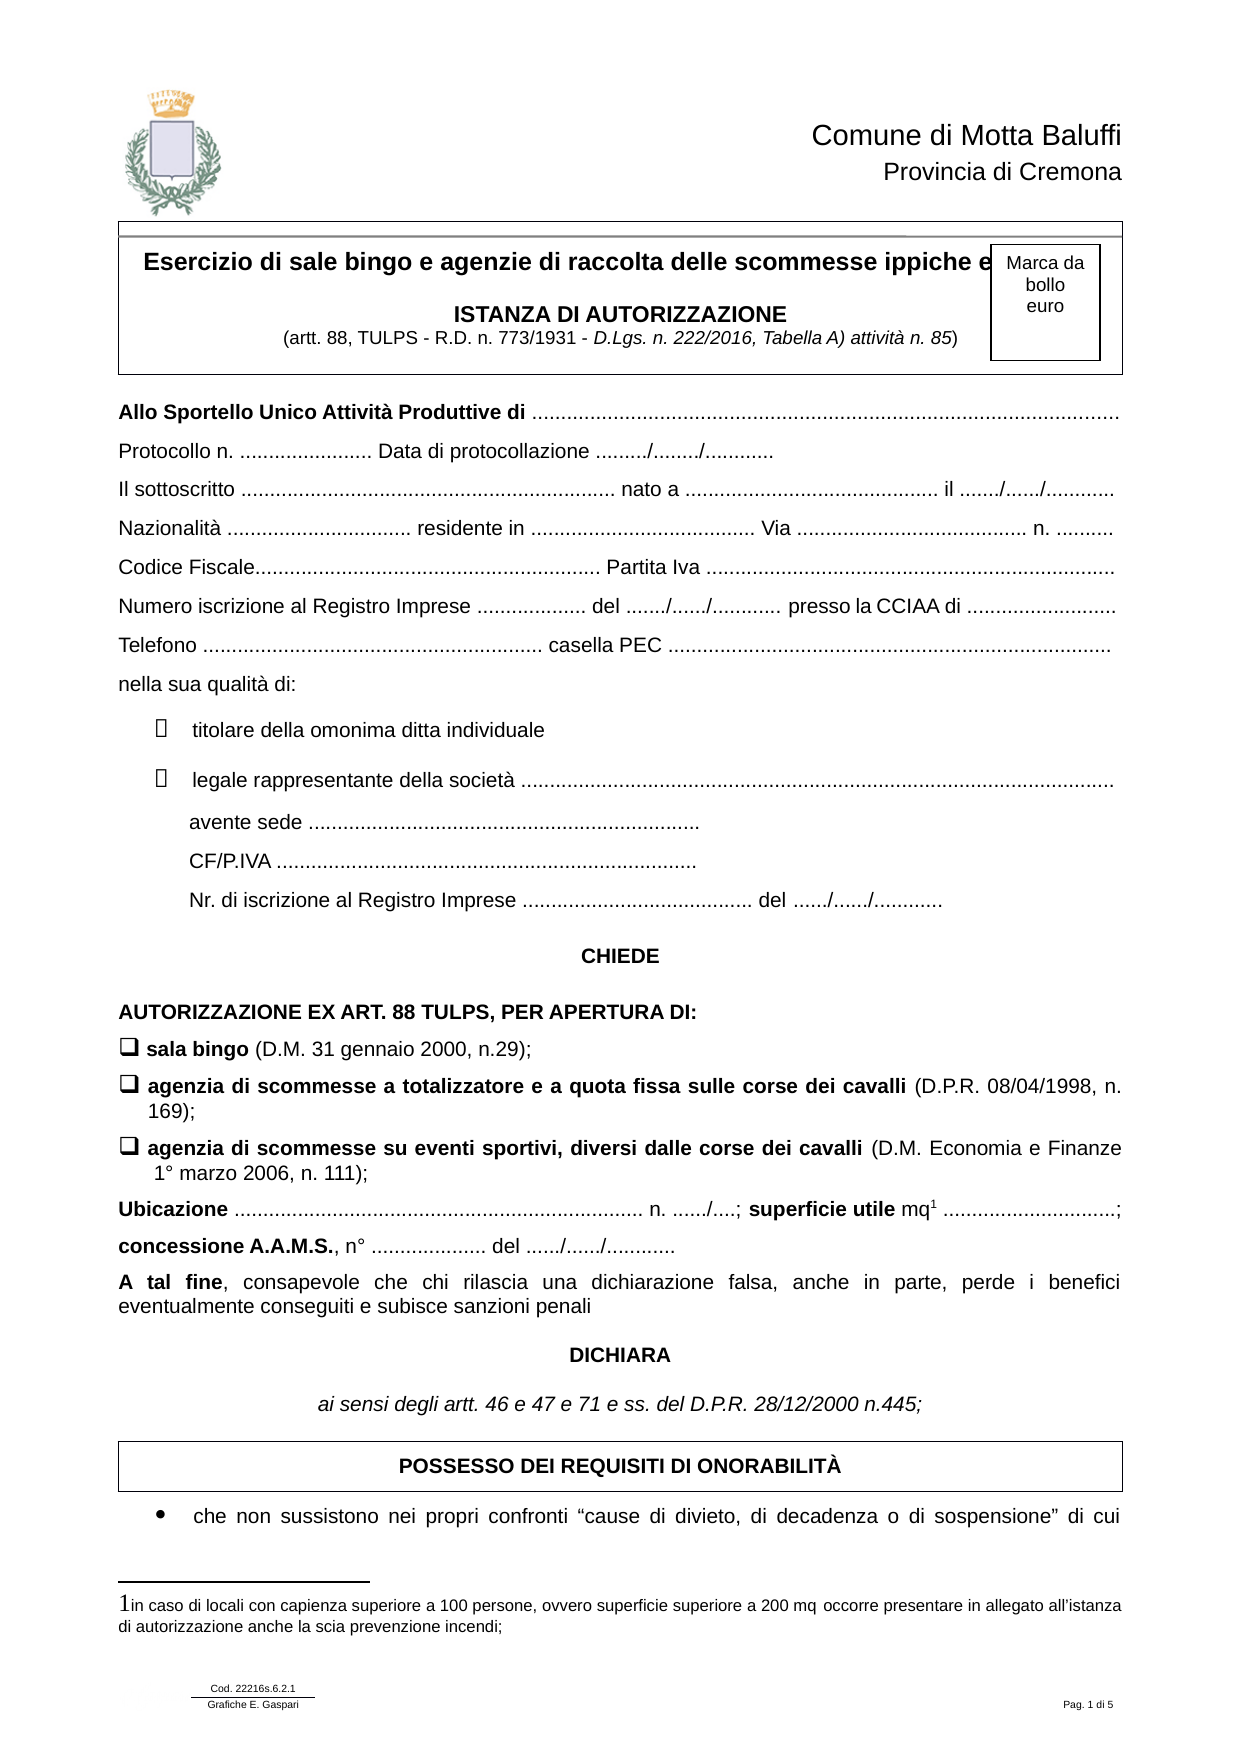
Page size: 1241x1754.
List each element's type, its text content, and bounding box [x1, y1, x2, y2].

text Ubicazione ....................................................................... n. ....../....; superficie utile mq ..............................; [118, 1197, 1122, 1221]
table_header [119, 222, 1122, 235]
picture [122, 87, 224, 219]
text  agenzia di scommesse su eventi sportivi, diversi dalle corse dei cavalli (D.M. Economia e Finanze 1° marzo 2006, n. 111); [118, 1136, 1122, 1184]
text CF/P.IVA ......................................................................... [189, 849, 1122, 873]
text nella sua qualità di: [118, 672, 1122, 696]
text Provincia di Cremona [224, 157, 1122, 185]
text  sala bingo (D.M. 31 gennaio 2000, n.29); [118, 1037, 1122, 1062]
table_header POSSESSO DEI REQUISITI DI ONORABILITÀ [119, 1442, 1122, 1491]
text ai sensi degli artt. 46 e 47 e 71 e ss. del D.P.R. 28/12/2000 n.445; [118, 1392, 1122, 1416]
text in caso di locali con capienza superiore a 100 persone, ovvero superficie superiore a 200 mq occorre presentare in allegato all’istanza di autorizzazione anche la scia prevenzione incendi; [118, 1588, 1122, 1636]
text AUTORIZZAZIONE EX ART. 88 TULPS, PER APERTURA DI: [118, 1000, 1122, 1024]
text Numero iscrizione al Registro Imprese ................... del ......./....../............ presso la CCIAA di .......................... [118, 594, 1122, 618]
table_header Esercizio di sale bingo e agenzie di raccolta delle scommesse ippiche e sportive ISTANZA DI AUTORIZZAZIONE (artt. 88, TULPS - R.D. n. 773/1931 - D.Lgs. n. 222/2016, Tabella A) attività n. 85) [119, 238, 1122, 373]
text Protocollo n. ....................... Data di protocollazione ........./......../............ [118, 438, 1122, 462]
text CHIEDE [118, 944, 1122, 968]
text Codice Fiscale............................................................ Partita Iva ....................................................................... [118, 555, 1122, 579]
text  titolare della omonima ditta individuale [153, 710, 1122, 744]
text Comune di Motta Baluffi [224, 118, 1122, 152]
text Il sottoscritto ................................................................. nato a ............................................ il ......./....../............ [118, 477, 1122, 501]
text  agenzia di scommesse a totalizzatore e a quota fissa sulle corse dei cavalli (D.P.R. 08/04/1998, n. 169); [118, 1074, 1122, 1123]
text A tal fine, consapevole che chi rilascia una dichiarazione falsa, anche in parte, perde i benefici eventualmente conseguiti e subisce sanzioni penali [118, 1270, 1122, 1318]
text avente sede .................................................................... [189, 810, 1122, 834]
text Telefono ........................................................... casella PEC ............................................................................. [118, 633, 1122, 657]
text Nr. di iscrizione al Registro Imprese ........................................ del ....../....../............ [189, 888, 1122, 912]
text Allo Sportello Unico Attività Produttive di [118, 399, 1122, 423]
text Nazionalità ................................ residente in ....................................... Via ........................................ n. .......... [118, 516, 1122, 540]
text  legale rappresentante della società ....................................................................................................... [153, 760, 1122, 794]
list che non sussistono nei propri confronti “cause di divieto, di decadenza o di sospensione” di cui [156, 1504, 1122, 1529]
text DICHIARA [118, 1343, 1122, 1367]
text concessione A.A.M.S., n° .................... del ....../....../............ [118, 1233, 1122, 1257]
